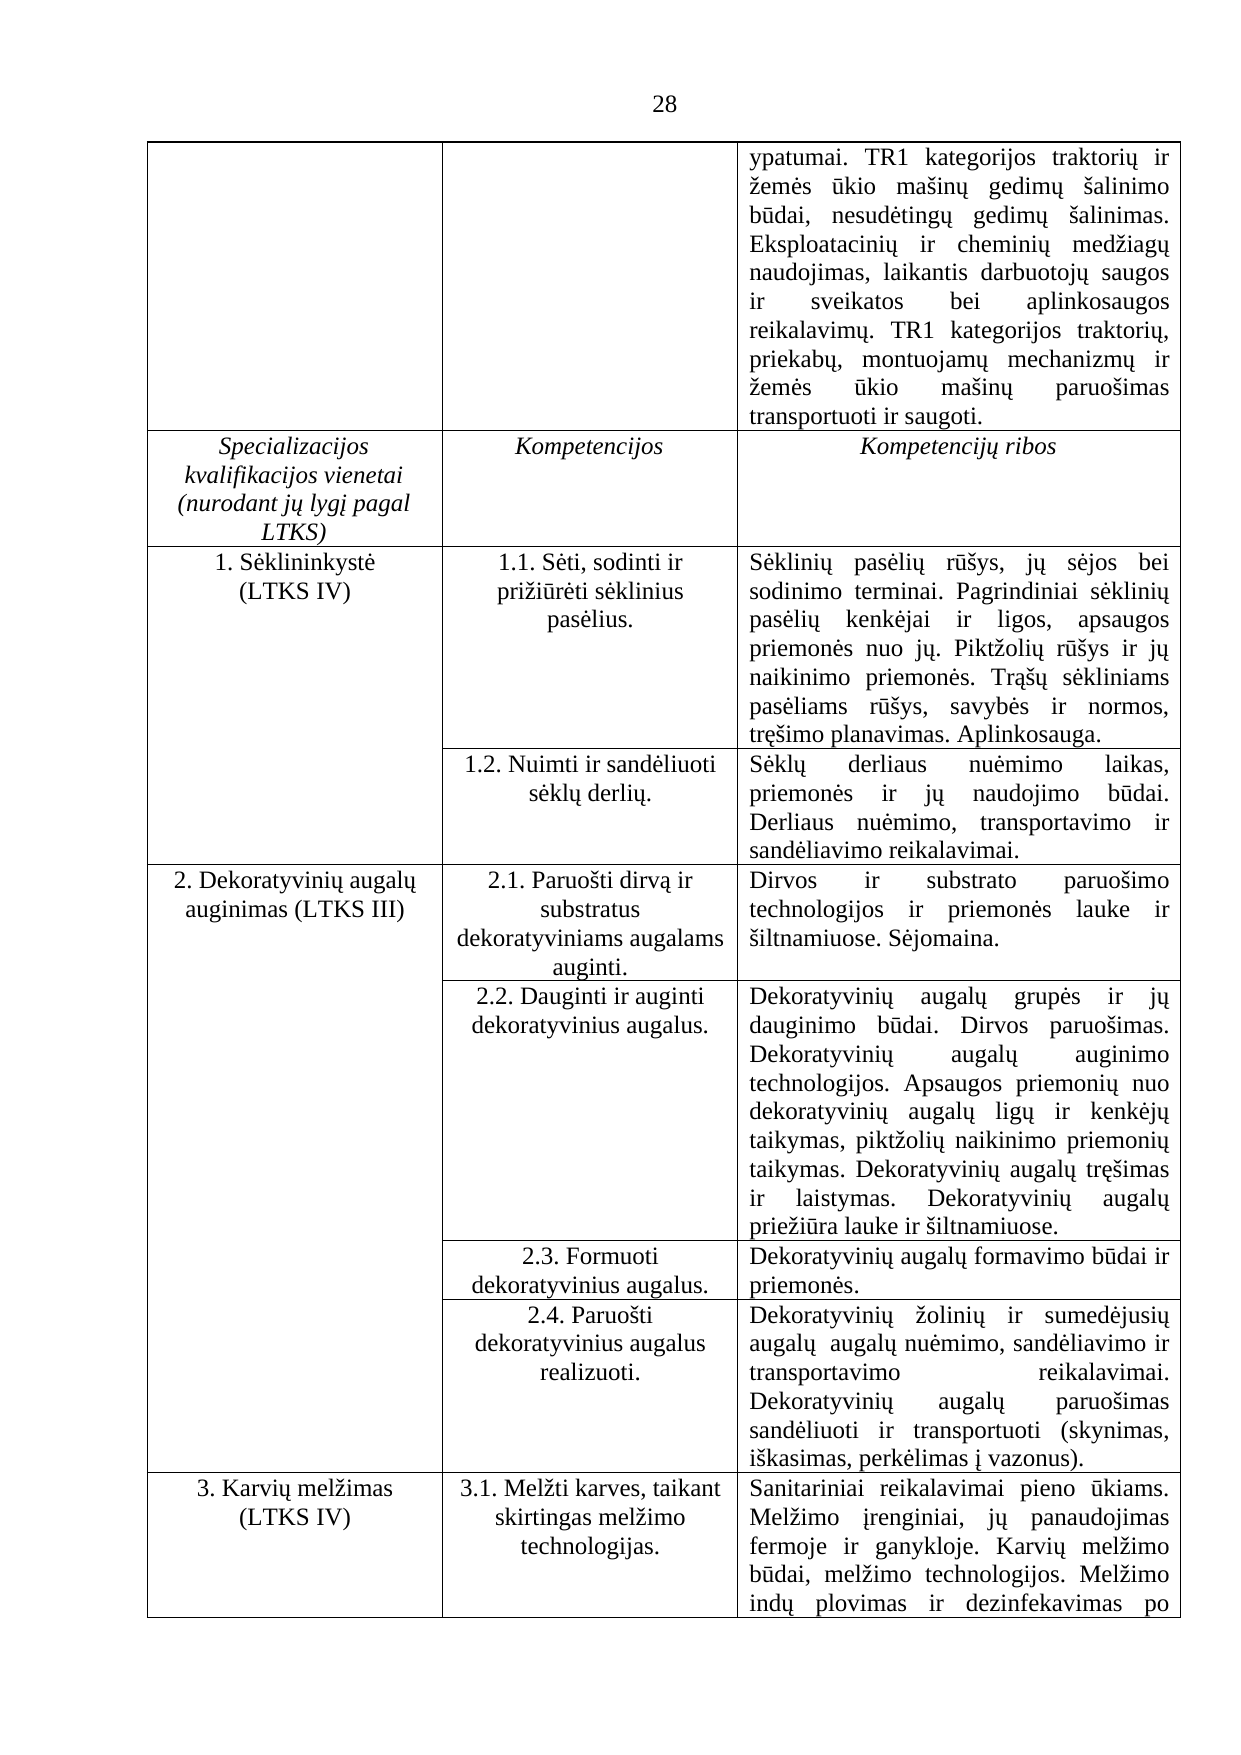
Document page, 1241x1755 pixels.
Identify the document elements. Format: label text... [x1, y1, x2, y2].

table_cell [148, 143, 442, 430]
table_cell 1. Sėklininkystė (LTKS IV) [148, 547, 442, 864]
table_cell 3.1. Melžti karves, taikant skirtingas melžimo technologijas. [443, 1473, 737, 1617]
table_cell Kompetencijų ribos [738, 431, 1180, 546]
table_cell Sėklinių pasėlių rūšys, jų sėjos bei sodinimo terminai. Pagrindiniai sėklinių pasėlių kenkėjai ir ligos, apsaugos priemonės nuo jų. Piktžolių rūšys ir jų naikinimo priemonės. Trąšų sėkliniams pasėliams rūšys, savybės ir normos, tręšimo planavimas. Aplinkosauga. [738, 547, 1180, 748]
table_cell Sanitariniai reikalavimai pieno ūkiams. Melžimo įrenginiai, jų panaudojimas fermoje ir ganykloje. Karvių melžimo būdai, melžimo technologijos. Melžimo indų plovimas ir dezinfekavimas po [738, 1473, 1180, 1617]
table_cell Dekoratyvinių žolinių ir sumedėjusių augalų augalų nuėmimo, sandėliavimo ir transportavimo reikalavimai. Dekoratyvinių augalų paruošimas sandėliuoti ir transportuoti (skynimas, iškasimas, perkėlimas į vazonus). [738, 1300, 1180, 1472]
table_cell Dirvos ir substrato paruošimo technologijos ir priemonės lauke ir šiltnamiuose. Sėjomaina. [738, 865, 1180, 980]
table_cell ypatumai. TR1 kategorijos traktorių ir žemės ūkio mašinų gedimų šalinimo būdai, nesudėtingų gedimų šalinimas. Eksploatacinių ir cheminių medžiagų naudojimas, laikantis darbuotojų saugos ir sveikatos bei aplinkosaugos reikalavimų. TR1 kategorijos traktorių, priekabų, montuojamų mechanizmų ir žemės ūkio mašinų paruošimas transportuoti ir saugoti. [738, 143, 1180, 430]
table_cell Dekoratyvinių augalų formavimo būdai ir priemonės. [738, 1241, 1180, 1299]
table_cell 2. Dekoratyvinių augalų auginimas (LTKS III) [148, 865, 442, 1472]
table_cell Kompetencijos [443, 431, 737, 546]
table_cell [443, 143, 737, 430]
table_cell Dekoratyvinių augalų grupės ir jų dauginimo būdai. Dirvos paruošimas. Dekoratyvinių augalų auginimo technologijos. Apsaugos priemonių nuo dekoratyvinių augalų ligų ir kenkėjų taikymas, piktžolių naikinimo priemonių taikymas. Dekoratyvinių augalų tręšimas ir laistymas. Dekoratyvinių augalų priežiūra lauke ir šiltnamiuose. [738, 981, 1180, 1240]
table_cell 1.1. Sėti, sodinti ir prižiūrėti sėklinius pasėlius. [443, 547, 737, 748]
table_cell Specializacijos kvalifikacijos vienetai (nurodant jų lygį pagal LTKS) [148, 431, 442, 546]
table_cell 1.2. Nuimti ir sandėliuoti sėklų derlių. [443, 749, 737, 864]
table_cell 2.2. Dauginti ir auginti dekoratyvinius augalus. [443, 981, 737, 1240]
table_cell 2.4. Paruošti dekoratyvinius augalus realizuoti. [443, 1300, 737, 1472]
table_cell 2.1. Paruošti dirvą ir substratus dekoratyviniams augalams auginti. [443, 865, 737, 980]
table_cell Sėklų derliaus nuėmimo laikas, priemonės ir jų naudojimo būdai. Derliaus nuėmimo, transportavimo ir sandėliavimo reikalavimai. [738, 749, 1180, 864]
table_cell 2.3. Formuoti dekoratyvinius augalus. [443, 1241, 737, 1299]
table_cell 3. Karvių melžimas (LTKS IV) [148, 1473, 442, 1617]
